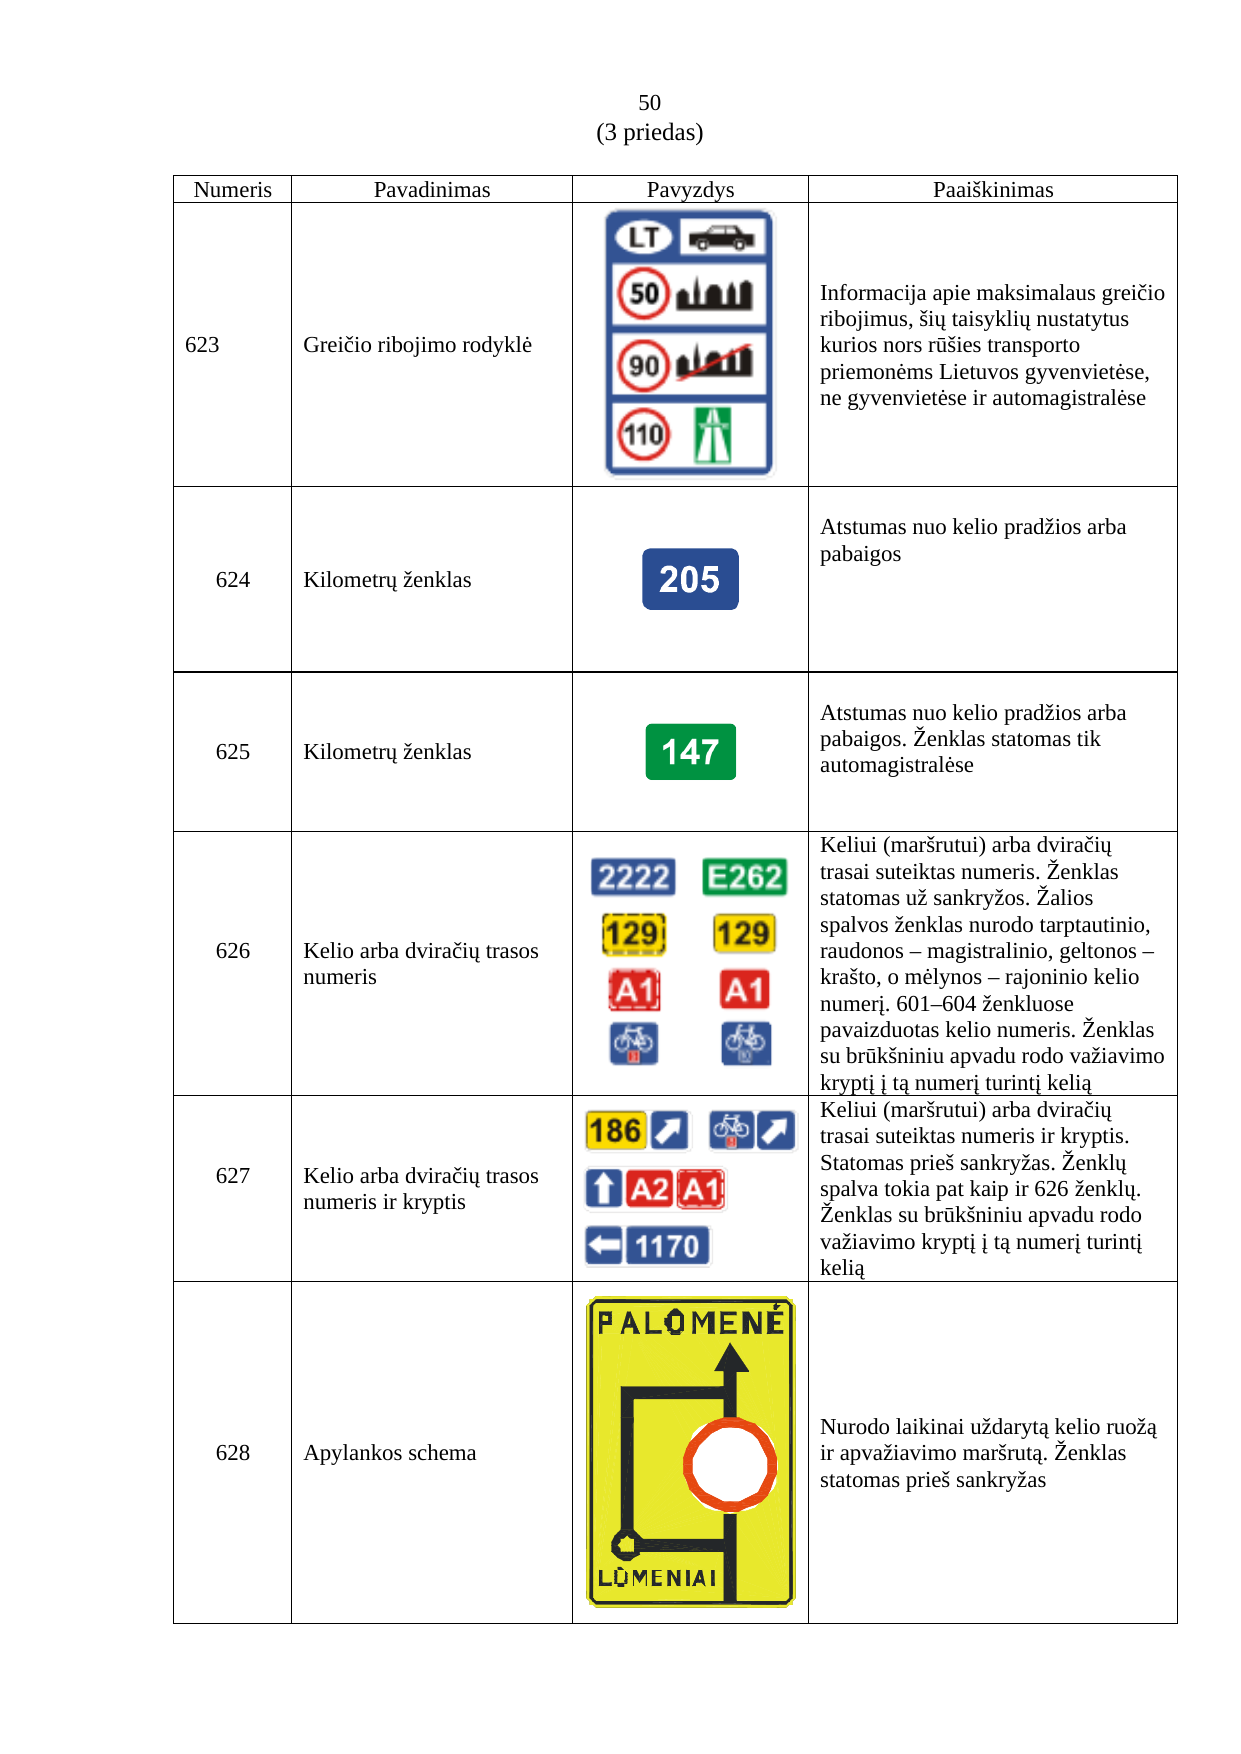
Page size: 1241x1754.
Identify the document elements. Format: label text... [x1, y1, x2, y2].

table_cell Atstumas nuo kelio pradžios arba pabaigos. Ženklas statomas tik automagistralėse [809, 673, 1177, 831]
table_cell [573, 203, 808, 486]
table_header Pavyzdys [573, 176, 808, 202]
table_cell Kelio arba dviračių trasos numeris [292, 832, 572, 1095]
table_cell Kelio arba dviračių trasos numeris ir kryptis [292, 1096, 572, 1281]
table_cell 624 [174, 487, 291, 671]
table_cell 623 [174, 203, 291, 486]
table_cell [573, 673, 808, 831]
table_cell Informacija apie maksimalaus greičio ribojimus, šių taisyklių nustatytus kurios nors rūšies transporto priemonėms Lietuvos gyvenvietėse, ne gyvenvietėse ir automagistralėse [809, 203, 1177, 486]
table_cell 628 [174, 1282, 291, 1623]
table_cell 626 [174, 832, 291, 1095]
table_cell 625 [174, 673, 291, 831]
table_cell 627 [174, 1096, 291, 1281]
table_header Numeris [174, 176, 291, 202]
table_cell Kilometrų ženklas [292, 673, 572, 831]
table_cell Greičio ribojimo rodyklė [292, 203, 572, 486]
table_cell [573, 832, 808, 1095]
table_cell Kilometrų ženklas [292, 487, 572, 671]
table_cell Keliui (maršrutui) arba dviračių trasai suteiktas numeris. Ženklas statomas už sankryžos. Žalios spalvos ženklas nurodo tarptautinio, raudonos – magistralinio, geltonos – krašto, o mėlynos – rajoninio kelio numerį. 601–604 ženkluose pavaizduotas kelio numeris. Ženklas su brūkšniniu apvadu rodo važiavimo kryptį į tą numerį turintį kelią [809, 832, 1177, 1095]
table_cell [573, 1282, 808, 1623]
table_cell [573, 1096, 808, 1281]
table_cell Atstumas nuo kelio pradžios arba pabaigos [809, 487, 1177, 671]
table_cell Nurodo laikinai uždarytą kelio ruožą ir apvažiavimo maršrutą. Ženklas statomas prieš sankryžas [809, 1282, 1177, 1623]
table_cell Keliui (maršrutui) arba dviračių trasai suteiktas numeris ir kryptis. Statomas prieš sankryžas. Ženklų spalva tokia pat kaip ir 626 ženklų. Ženklas su brūkšniniu apvadu rodo važiavimo kryptį į tą numerį turintį kelią [809, 1096, 1177, 1281]
table_header Paaiškinimas [809, 176, 1177, 202]
table_cell Apylankos schema [292, 1282, 572, 1623]
table_header Pavadinimas [292, 176, 572, 202]
table_cell [573, 487, 808, 671]
